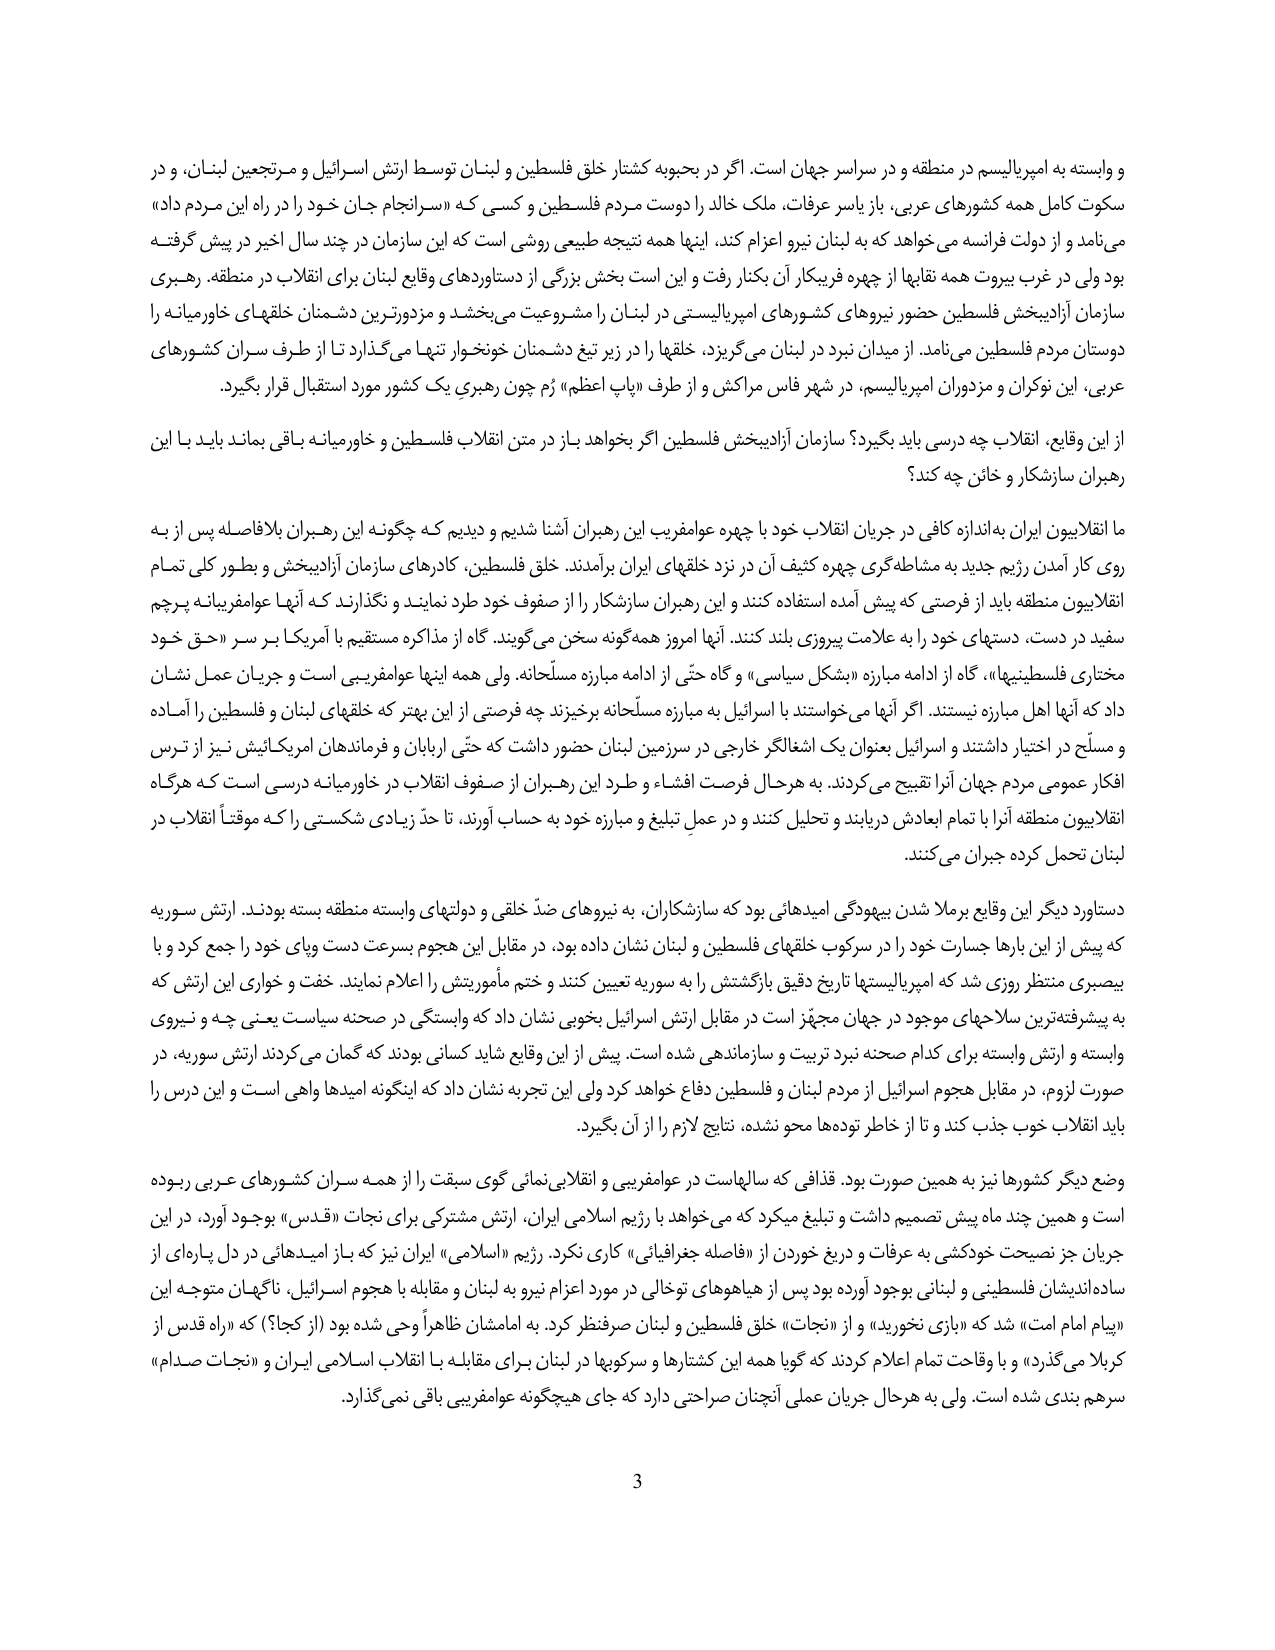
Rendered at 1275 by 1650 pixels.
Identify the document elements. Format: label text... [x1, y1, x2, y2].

text ما انقلابیون ایران به‌اندازه کافی در جریان انقلاب خود با چهره عوامفریب این رهبران آشنا شدیم و دیدیم که چگونه این رهبران بلافاصله پس از به روی کار آمدن رژیم جدید به مشاطه‌گری چهره کثیف آن در نزد خلقهای ایران برآمدند. خلق فلسطین، کادرهای سازمان آزادیبخش و بطور کلی تمام انقلابیون منطقه باید از فرصتی که پیش آمده استفاده کنند و این رهبران سازشکار را از صفوف خود طرد نمایند و نگذارند که آنها عوامفریبانه پرچم سفید در دست، دستهای خود را به علامت پیروزی بلند کنند. آنها امروز همه‌گونه سخن می‌گویند. گاه از مذاکره مستقیم با آمریکا بر سر «حق خود مختاری فلسطینیها»، گاه از ادامه مبارزه «بشکل سیاسی» و گاه حتّی از ادامه مبارزه مسلّحانه. ولی همه اینها عوامفریبی است و جریان عمل نشان داد که آنها اهل مبارزه نیستند. اگر آنها می‌خواستند با اسرائیل به مبارزه مسلّحانه برخیزند چه فرصتی از این بهتر که خلقهای لبنان و فلسطین را آماده و مسلّح در اختیار داشتند و اسرائیل بعنوان یک اشغالگر خارجی در سرزمین لبنان حضور داشت که حتّی اربابان و فرماندهان امریکائیش نیز از ترس افکار عمومی مردم جهان آنرا تقبیح می‌کردند. به هرحال فرصت افشاء و طرد این رهبران از صفوف انقلاب در خاورمیانه درسی است که هرگاه انقلابیون منطقه آنرا با تمام ابعادش دریابند و تحلیل کنند و در عمل‌ِ تبلیغ و مبارزه خود به حساب آورند، تا حدّ زیادی شکستی را که موقتاً انقلاب در لبنان تحمل کرده جبران می‌کنند. [150, 511, 1125, 873]
text وضعی که سازمان آزادیبخش فلسطین در غرب بیروت با آن روبرو شد نتیجه طبیعی سیاست مماشات و سازشکاری این رهبری با تمام نیروهای مرتجع و وابسته به امپریالیسم در منطقه و در سراسر جهان است. اگر در بحبوبه کشتار خلق فلسطین و لبنان توسط ارتش اسرائیل و مرتجعین لبنان، و در سکوت کامل همه کشورهای عربی، باز یاسر عرفات، ملک خالد را دوست مردم فلسطین و کسی که «سرانجام جان خود را در راه این مردم داد» می‌نامد و از دولت فرانسه می‌خواهد که به لبنان نیرو اعزام کند، اینها همه نتیجه طبیعی روشی است که این سازمان در چند سال اخیر در پیش گرفته بود ولی در غرب بیروت همه نقابها از چهره فریبکار آن بکنار رفت و این است بخش بزرگی از دستاوردهای وقایع لبنان برای انقلاب در منطقه. رهبری سازمان آزادیبخش فلسطین حضور نیروهای کشورهای امپریالیستی در لبنان را مشروعیت می‌بخشد و مزدورترین دشمنان خلقهای خاورمیانه را دوستان مردم فلسطین می‌نامد. از میدان نبرد در لبنان می‌گریزد، خلقها را در زیر تیغ دشمنان خونخوار تنها می‌گذارد تا از طرف سران کشورهای عربی، این نوکران و مزدوران امپریالیسم، در شهر فاس مراکش و از طرف «پاپ اعظم» رُم چون رهبری‌ِ یک کشور مورد استقبال قرار بگیرد. [150, 150, 1125, 403]
text از این وقایع، انقلاب چه درسی باید بگیرد؟ سازمان آزادیبخش فلسطین اگر بخواهد باز در متن انقلاب فلسطین و خاورمیانه باقی بماند باید با این رهبران سازشکار و خائن چه کند؟ [150, 421, 1125, 493]
text وضع دیگر کشورها نیز به همین صورت بود. قذافی که سالهاست در عوامفریبی و انقلابی‌نمائی گوی سبقت را از همه سران کشورهای عربی ربوده است و همین چند ماه پیش تصمیم داشت و تبلیغ میکرد که می‌خواهد با رژیم اسلامی ایران، ارتش مشترکی برای نجات «قدس» بوجود آورد، در این جریان جز نصیحت خودکشی به عرفات و دریغ خوردن از «فاصله جغرافیائی» کاری نکرد. رژیم «اسلامی» ایران نیز که باز امیدهائی در دل پاره‌ای از ساده‌اندیشان فلسطینی و لبنانی بوجود آورده بود پس از هیاهوهای توخالی در مورد اعزام نیرو به لبنان و مقابله با هجوم اسرائیل، ناگهان متوجه این «پیام امام امت» شد که «بازی نخورید» و از «نجات» خلق فلسطین و لبنان صرفنظر کرد. به امامشان ظاهراً وحی شده بود (از کجا؟) که «راه قدس از کربلا می‌گذرد» و با وقاحت تمام اعلام کردند که گویا همه این کشتارها و سرکوبها در لبنان برای مقابله با انقلاب اسلامی ایران و «نجات صدام» سر‌هم بندی شده است. ولی به هرحال جریان عملی آنچنان صراحتی دارد که جای هیچگونه عوامفریبی باقی نمی‌گذارد. [150, 1161, 1125, 1414]
text دستاورد دیگر این وقایع برملا شدن بیهودگی امیدهائی بود که سازشکاران، به نیروهای ضدّ خلقی و دولتهای وابسته منطقه بسته بودند. ارتش‌ سوریه که پیش از این بارها جسارت خود را در سرکوب خلقهای فلسطین و لبنان نشان داده بود، در مقابل این هجوم بسرعت دست وپای خود را جمع کرد و با بیصبری منتظر روزی شد که امپریالیستها تاریخ دقیق بازگشتش را به سوریه تعیین کنند و ختم مأموریتش را اعلام نمایند. خفت و خواری این ارتش که به پیشرفته‌ترین سلاحهای موجود در جهان مجهّز است در مقابل ارتش اسرائیل بخوبی نشان داد که وابستگی در صحنه سیاست یعنی چه و نیروی وابسته و ارتش وابسته برای کدام صحنه نبرد تربیت و سازماندهی شده است. پیش از این وقایع شاید کسانی بودند که گمان می‌کردند ارتش سوریه، در صورت لزوم، در مقابل هجوم اسرائیل از مردم لبنان و فلسطین دفاع خواهد کرد ولی این تجربه نشان داد که اینگونه امیدها واهی است و این درس را باید انقلاب خوب جذب کند و تا از خاطر توده‌ها محو نشده، نتایج لازم را از آن بگیرد. [150, 891, 1125, 1143]
